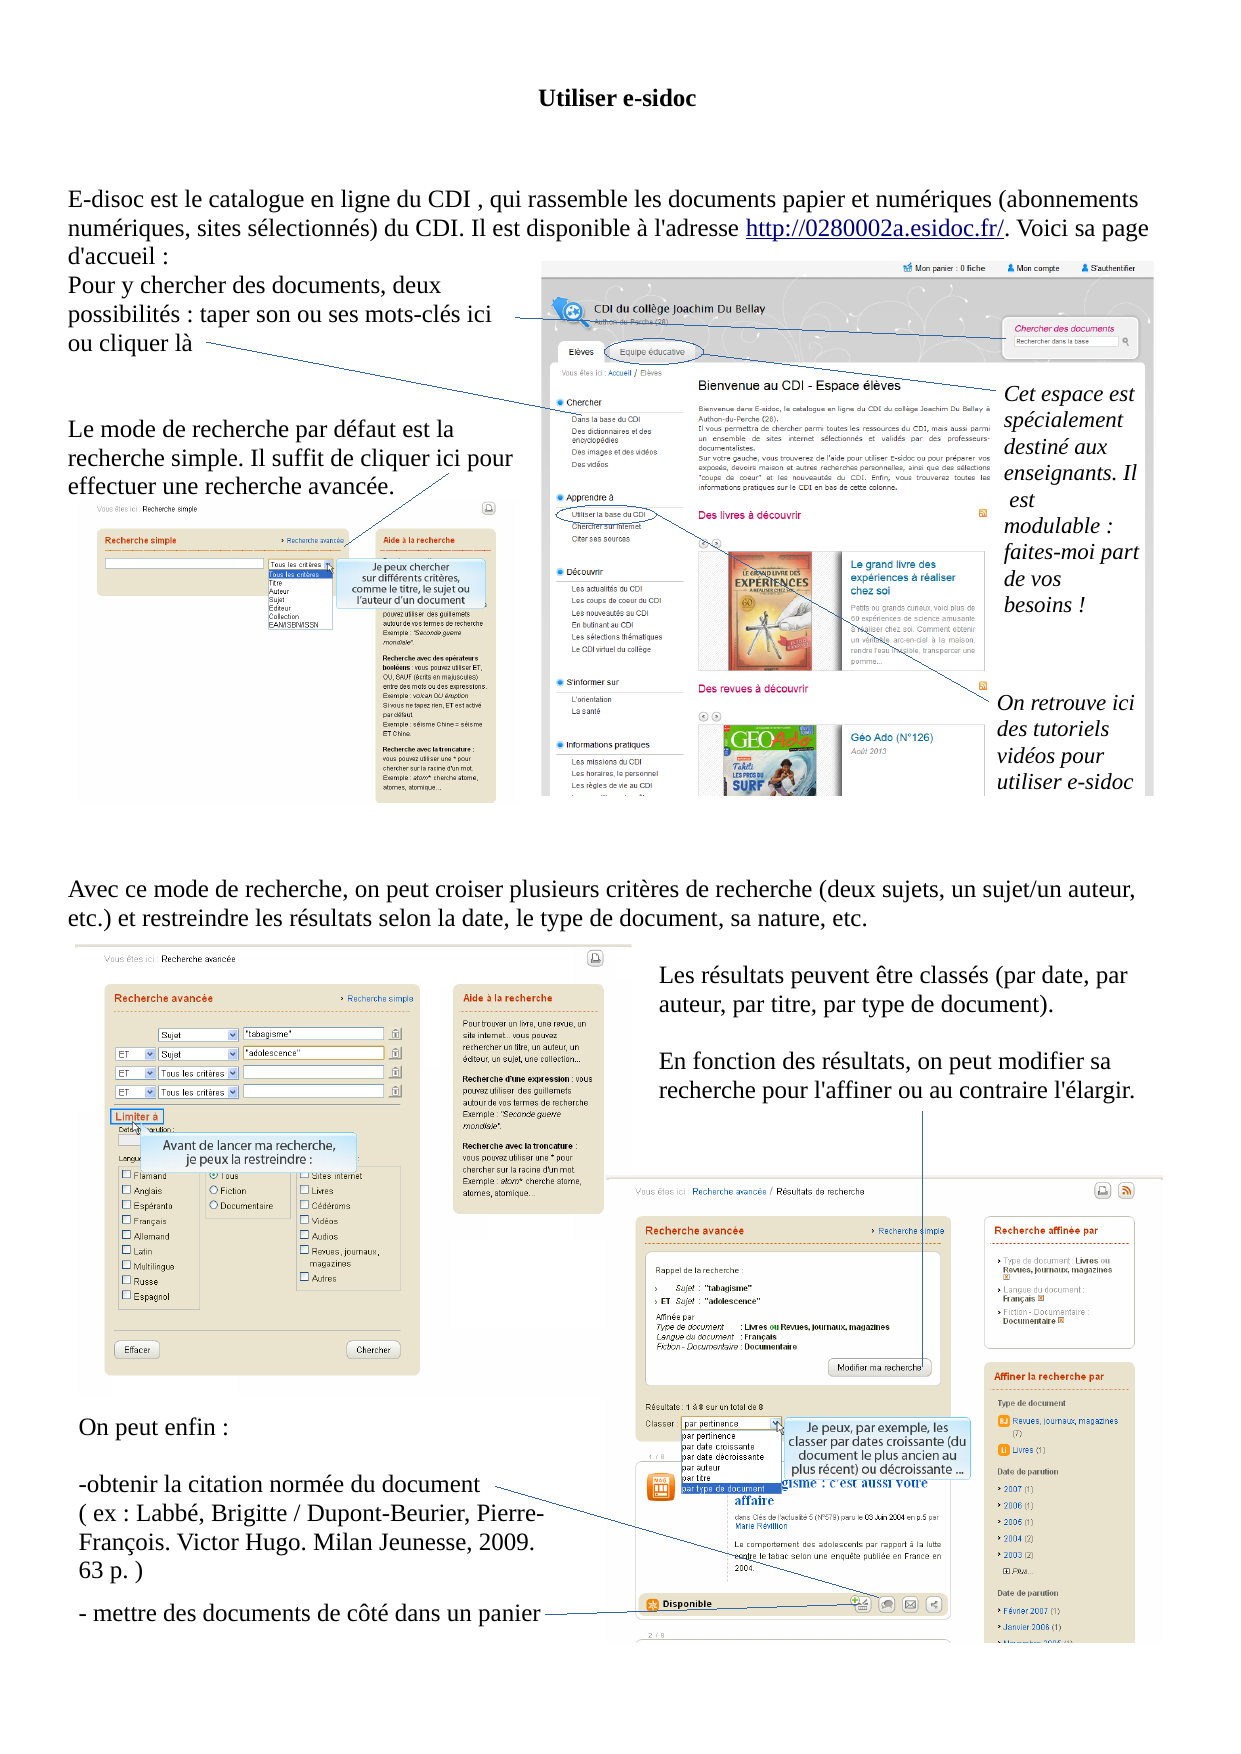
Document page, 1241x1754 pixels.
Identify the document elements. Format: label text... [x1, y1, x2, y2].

text Le mode de recherche par défaut est la recherche simple. Il suffit de cliquer ici pour effectuer une recherche avancée. [68, 414, 541, 500]
text Les résultats peuvent être classés (par date, par auteur, par titre, par type de document). [632, 960, 1167, 1018]
text En fonction des résultats, on peut modifier sa recherche pour l'affiner ou au contraire l'élargir. [632, 1046, 1167, 1104]
text Utiliser e-sidoc [68, 83, 1167, 112]
text Avec ce mode de recherche, on peut croiser plusieurs critères de recherche (deux sujets, un sujet/un auteur, etc.) et restreindre les résultats selon la date, le type de document, sa nature, etc. [68, 874, 1167, 931]
text [1154, 328, 1167, 356]
text Pour y chercher des documents, deux possibilités : taper son ou ses mots-clés ici [68, 270, 541, 328]
text ou cliquer là [68, 328, 541, 356]
picture [77, 501, 518, 803]
text E-disoc est le catalogue en ligne du CDI , qui rassemble les documents papier et numériques (abonnements numériques, sites sélectionnés) du CDI. Il est disponible à l'adresse http://0280002a.esidoc.fr/. Voici sa page d'accueil : [68, 184, 1167, 270]
picture [75, 944, 1163, 1643]
picture [541, 261, 1154, 796]
